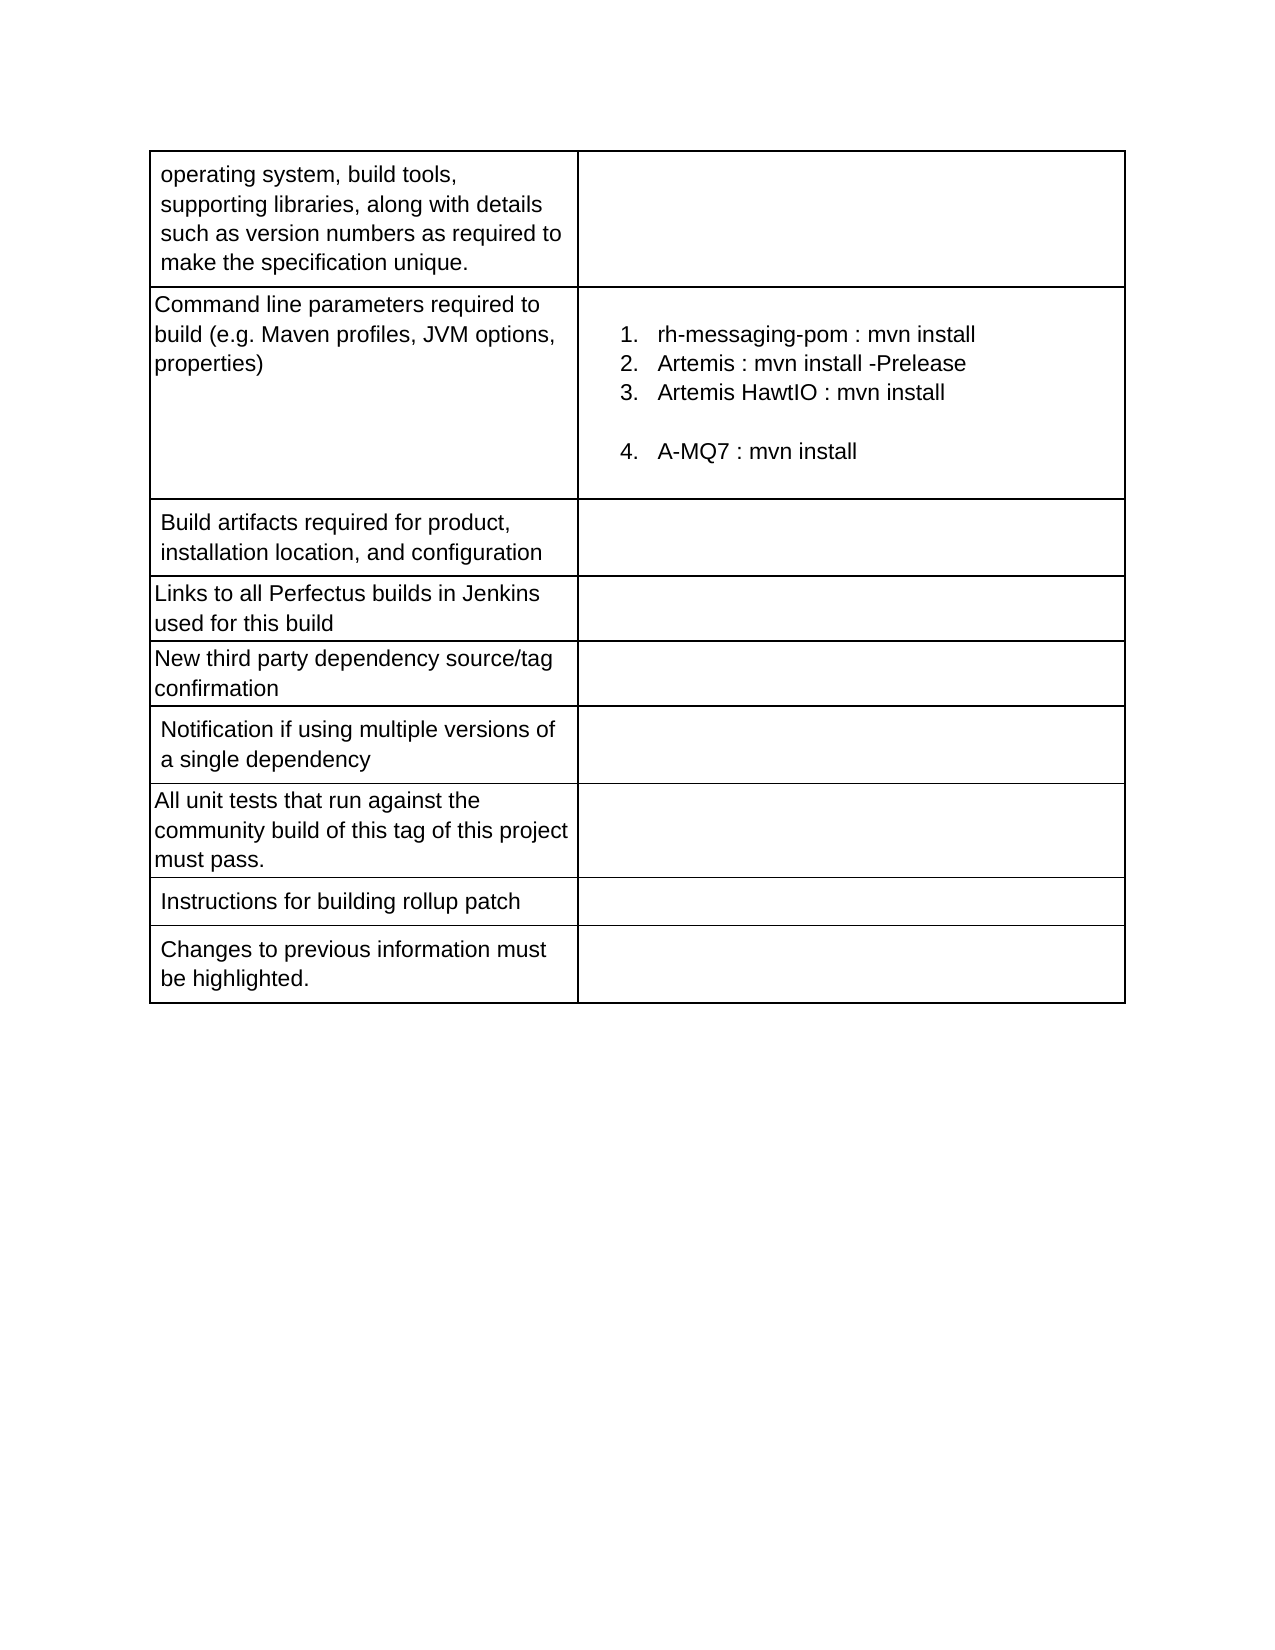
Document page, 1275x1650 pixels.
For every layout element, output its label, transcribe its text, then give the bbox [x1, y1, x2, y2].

table_cell Command line parameters required to build (e.g. Maven profiles, JVM options, properties) [151, 288, 577, 498]
table_cell Changes to previous information must be highlighted. [151, 926, 577, 1002]
table_cell [579, 707, 1124, 782]
table_cell Notification if using multiple versions of a single dependency [151, 707, 577, 782]
table_cell Links to all Perfectus builds in Jenkins used for this build [151, 577, 577, 640]
table_cell Build artifacts required for product, installation location, and configuration [151, 500, 577, 575]
table_cell [579, 784, 1124, 877]
table_cell [579, 500, 1124, 575]
table_cell [579, 577, 1124, 640]
table_cell New third party dependency source/tag confirmation [151, 642, 577, 705]
table_cell operating system, build tools, supporting libraries, along with details such as version numbers as required to make the specification unique. [151, 152, 577, 286]
table_cell [579, 926, 1124, 1002]
table_cell [579, 642, 1124, 705]
table_cell All unit tests that run against the community build of this tag of this project must pass. [151, 784, 577, 877]
table_cell rh-messaging-pom : mvn install Artemis : mvn install -Prelease Artemis HawtIO : mvn install A-MQ7 : mvn install [579, 288, 1124, 498]
table_cell Instructions for building rollup patch [151, 878, 577, 925]
table_cell [579, 152, 1124, 286]
table_cell [579, 878, 1124, 925]
